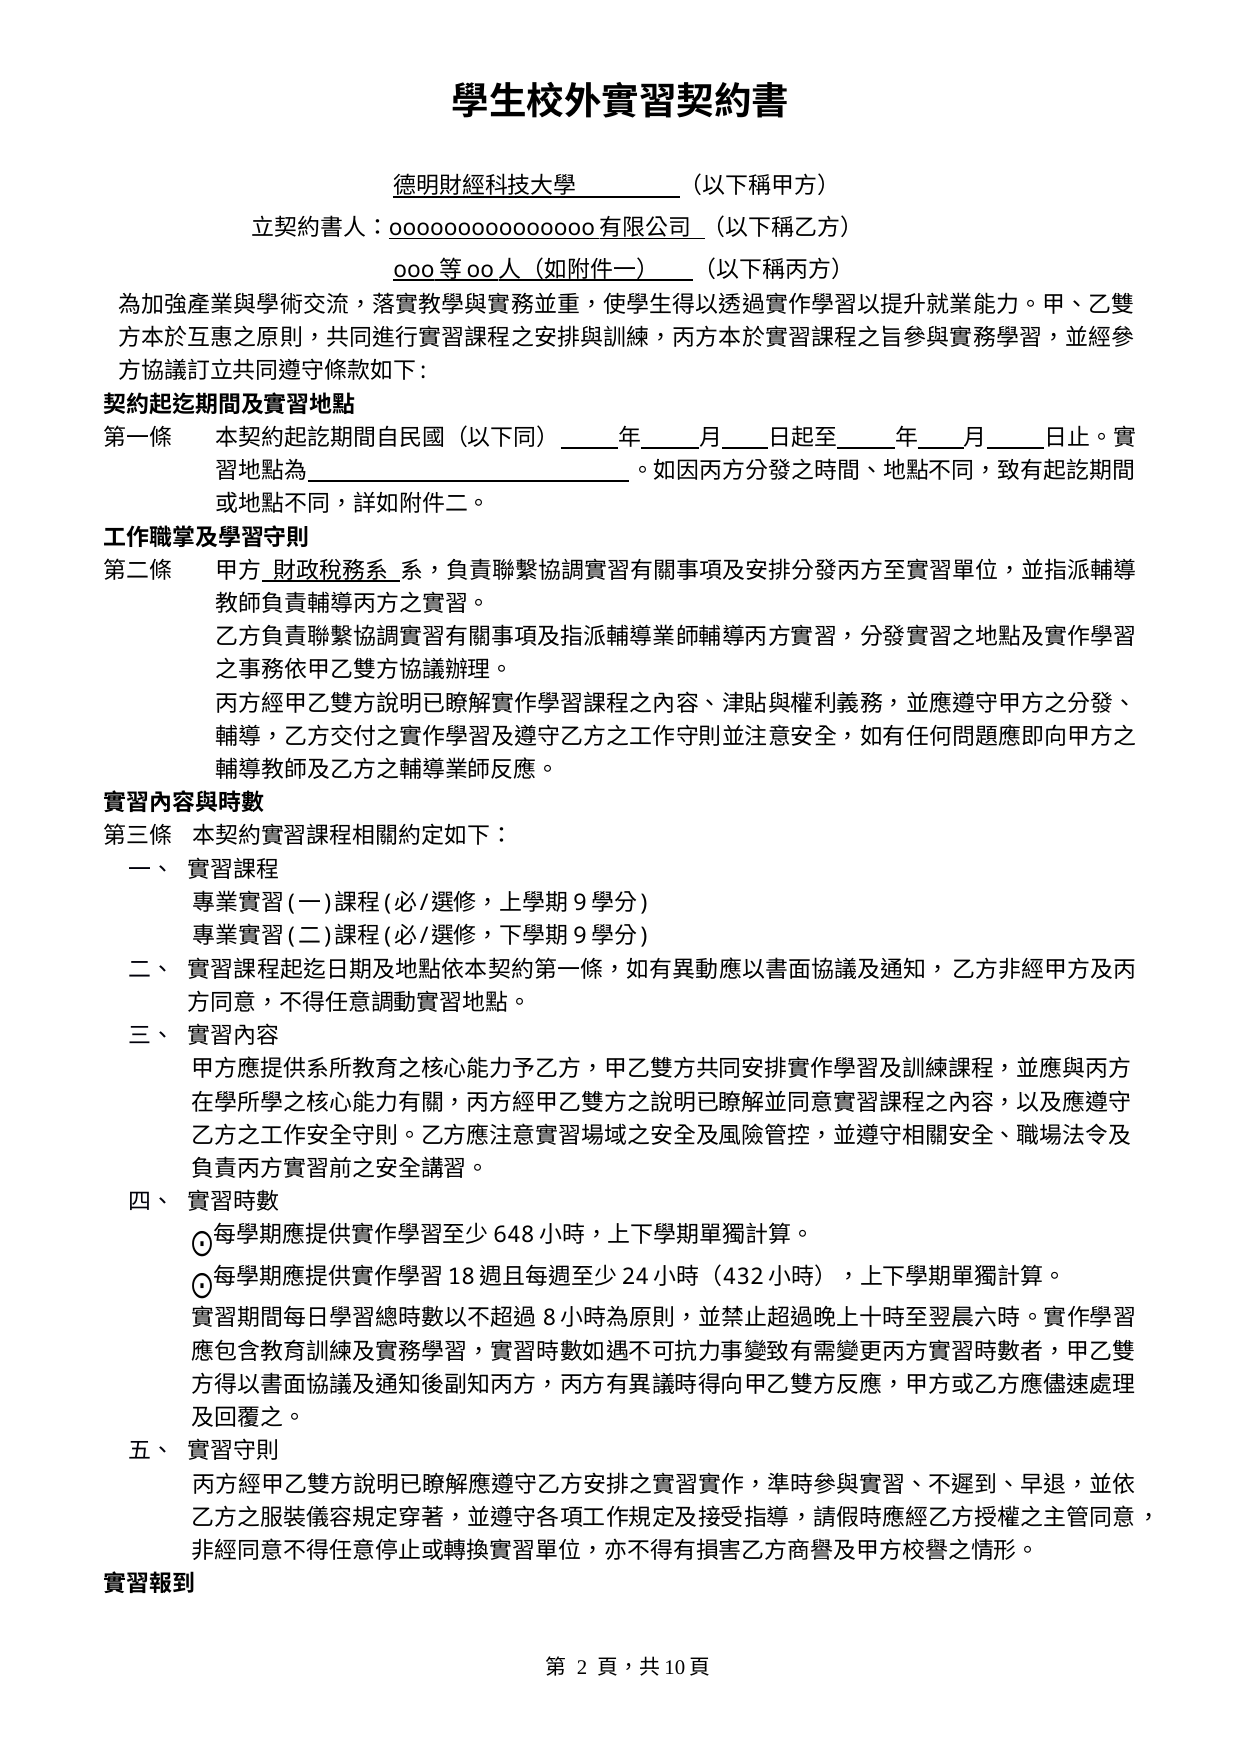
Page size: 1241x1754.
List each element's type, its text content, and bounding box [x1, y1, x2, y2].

text 甲方應提供系所教育之核心能力予乙方，甲乙雙方共同安排實作學習及訓練課程，並應與丙方在學所學之核心能力有關，丙方經甲乙雙方之說明已瞭解並同意實習課程之內容，以及應遵守乙方之工作安全守則。乙方應注意實習場域之安全及風險管控，並遵守相關安全、職場法令及負責丙方實習前之安全講習。 [192, 1050, 1137, 1183]
text 實習期間每日學習總時數以不超過8小時為原則，並禁止超過晚上十時至翌晨六時。實作學習應包含教育訓練及實務學習，實習時數如遇不可抗力事變致有需變更丙方實習時數者，甲乙雙方得以書面協議及通知後副知丙方，丙方有異議時得向甲乙雙方反應，甲方或乙方應儘速處理及回覆之。 [192, 1299, 1137, 1432]
text 德明財經科技大學 （以下稱甲方） [393, 161, 1137, 202]
text 丙方經甲乙雙方說明已瞭解應遵守乙方安排之實習實作，準時參與實習、不遲到、早退，並依乙方之服裝儀容規定穿著，並遵守各項工作規定及接受指導，請假時應經乙方授權之主管同意，非經同意不得任意停止或轉換實習單位，亦不得有損害乙方商譽及甲方校譽之情形。 [192, 1466, 1137, 1565]
text 實習內容與時數 [103, 784, 1137, 817]
list 實習課程起迄日期及地點依本契約第一條，如有異動應以書面協議及通知，乙方非經甲方及丙方同意，不得任意調動實習地點。 [128, 951, 1137, 1017]
text 乙方負責聯繫協調實習有關事項及指派輔導業師輔導丙方實習，分發實習之地點及實作學習之事務依甲乙雙方協議辦理。 [216, 618, 1137, 684]
text 契約起迄期間及實習地點 [103, 385, 1137, 419]
text 每學期應提供實作學習至少648小時，上下學期單獨計算。 [192, 1216, 1137, 1258]
list 實習守則 [128, 1432, 1137, 1466]
list 本契約實習課程相關約定如下： [103, 817, 1137, 851]
text 專業實習(一)課程(必/選修，上學期9學分) [192, 884, 1137, 917]
list 實習內容 [128, 1017, 1137, 1050]
list 甲方 財政稅務系 系，負責聯繫協調實習有關事項及安排分發丙方至實習單位，並指派輔導教師負責輔導丙方之實習。 [103, 552, 1137, 618]
text ooo等oo人（如附件一） （以下稱丙方） [393, 244, 1137, 286]
text 學生校外實習契約書 [103, 81, 1137, 123]
text 每學期應提供實作學習18週且每週至少24小時（432小時），上下學期單獨計算。 [192, 1258, 1137, 1299]
text 立契約書人：ooooooooooooooo有限公司 （以下稱乙方） [251, 202, 1137, 244]
text 丙方經甲乙雙方說明已瞭解實作學習課程之內容、津貼與權利義務，並應遵守甲方之分發、輔導，乙方交付之實作學習及遵守乙方之工作守則並注意安全，如有任何問題應即向甲方之輔導教師及乙方之輔導業師反應。 [216, 684, 1137, 784]
text 工作職掌及學習守則 [103, 518, 1137, 552]
list 實習時數 [128, 1183, 1137, 1216]
text 專業實習(二)課程(必/選修，下學期9學分) [192, 917, 1137, 951]
list 本契約起訖期間自民國（以下同） 年 月 日起至 年 月 日止。實習地點為 。如因丙方分發之時間、地點不同，致有起訖期間或地點不同，詳如附件二。 [103, 419, 1137, 518]
text 為加強產業與學術交流，落實教學與實務並重，使學生得以透過實作學習以提升就業能力。甲、乙雙方本於互惠之原則，共同進行實習課程之安排與訓練，丙方本於實習課程之旨參與實務學習，並經參方協議訂立共同遵守條款如下: [118, 286, 1137, 385]
text 實習報到 [103, 1565, 1137, 1598]
list 實習課程 [128, 851, 1137, 884]
